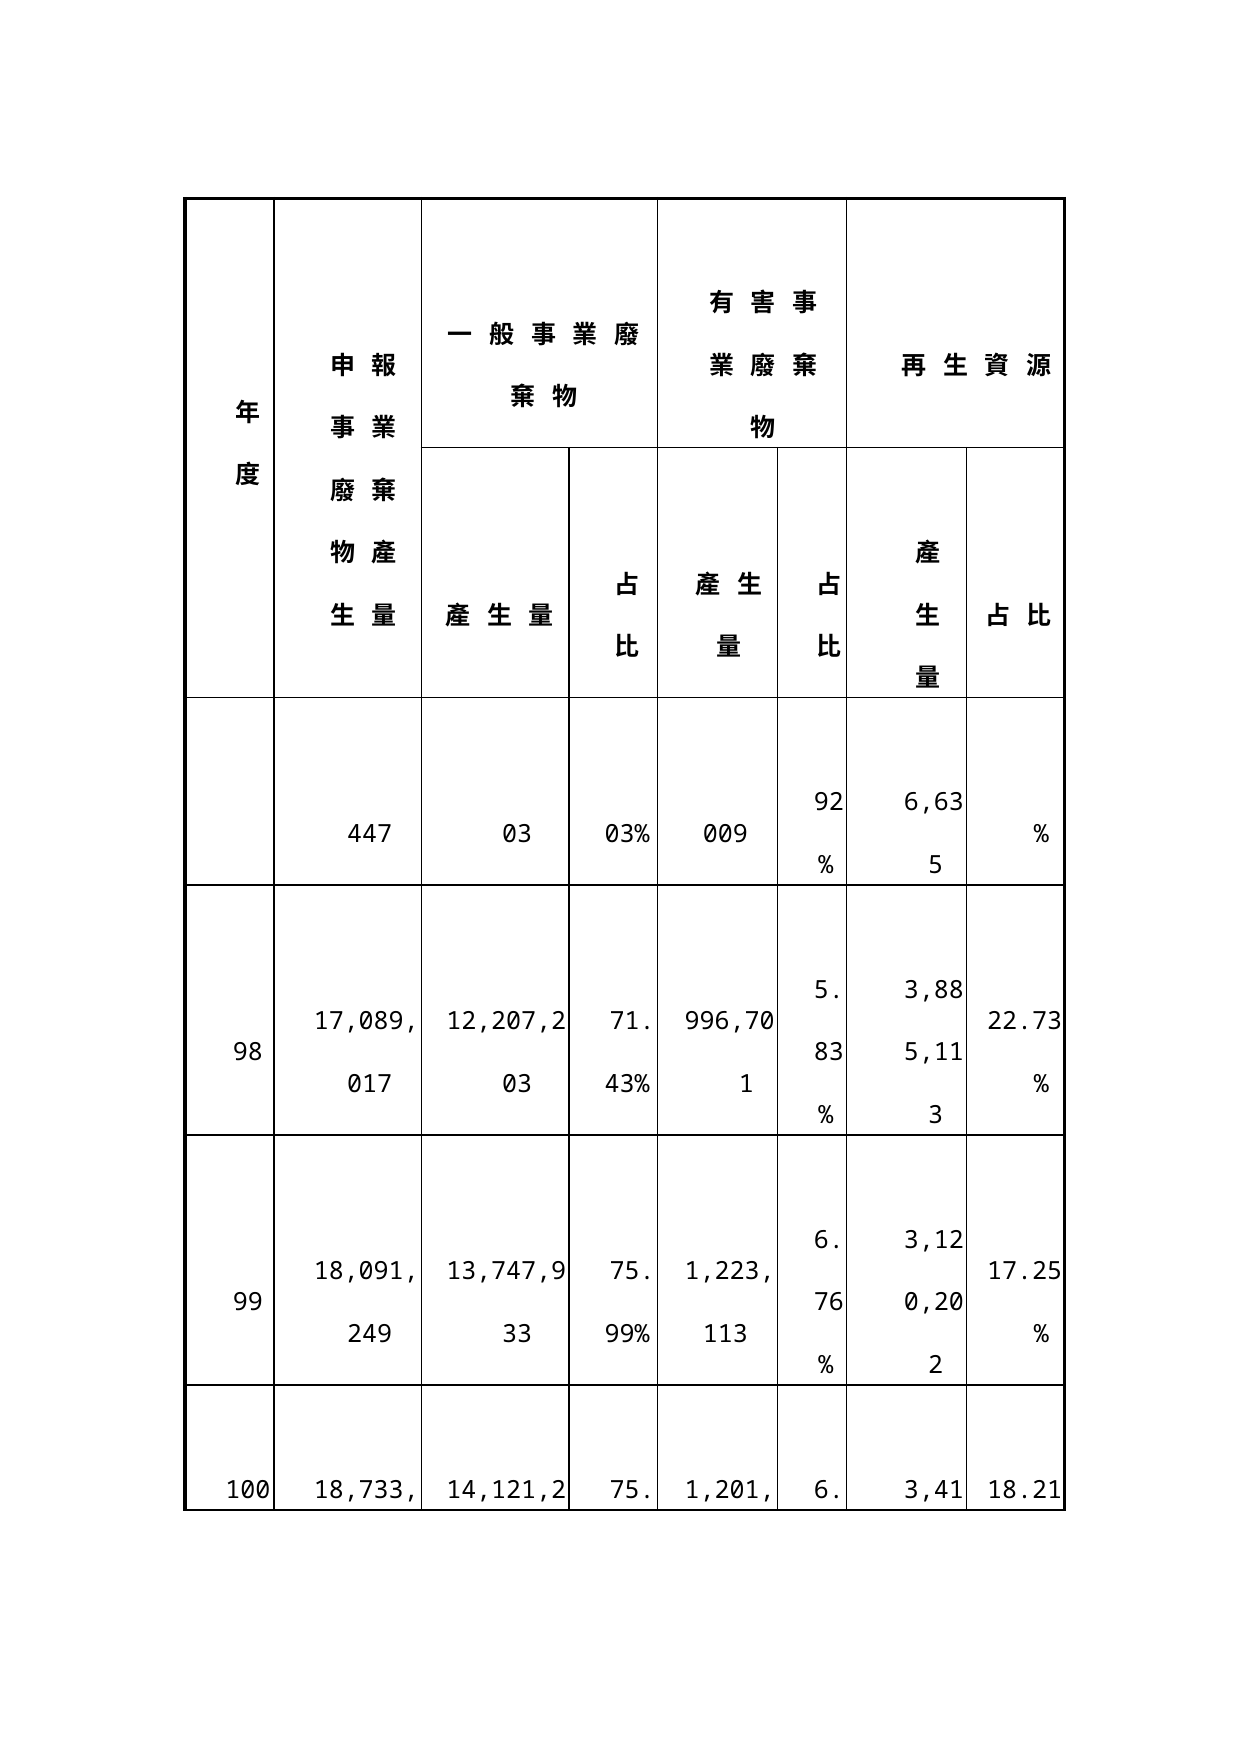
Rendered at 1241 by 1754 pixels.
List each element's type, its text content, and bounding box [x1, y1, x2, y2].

table_cell 3,120,202 [847, 1136, 966, 1384]
table_cell 1,201, [658, 1386, 777, 1509]
table_cell 18,733, [275, 1386, 421, 1509]
table_cell 3,885,113 [847, 886, 966, 1134]
table_cell 12,207,203 [422, 886, 568, 1134]
table_cell [187, 698, 273, 884]
table_cell 18,091,249 [275, 1136, 421, 1384]
table_cell 6,635 [847, 698, 966, 884]
table_cell 447 [275, 698, 421, 884]
table_cell 75. [570, 1386, 657, 1509]
table_cell 99 [187, 1136, 273, 1384]
table_cell 996,701 [658, 886, 777, 1134]
table_cell % [967, 698, 1063, 884]
table_header 申報事業廢棄物產生量 [275, 200, 421, 697]
table_cell 22.73% [967, 886, 1063, 1134]
table_cell 產生量 [847, 448, 966, 697]
table_cell 17,089,017 [275, 886, 421, 1134]
table_cell 6. [778, 1386, 846, 1509]
table_header 年度 [187, 200, 273, 697]
table_cell 009 [658, 698, 777, 884]
table_cell 3,41 [847, 1386, 966, 1509]
table_cell 18.21 [967, 1386, 1063, 1509]
table_cell 13,747,933 [422, 1136, 568, 1384]
table_cell 產生量 [422, 448, 568, 697]
table_cell 占比 [778, 448, 846, 697]
table_cell 92% [778, 698, 846, 884]
table_header 一般事業廢棄物 [422, 200, 657, 447]
table_cell 17.25% [967, 1136, 1063, 1384]
table_cell 100 [187, 1386, 273, 1509]
table_cell 占比 [570, 448, 657, 697]
table_cell 產生量 [658, 448, 777, 697]
table_cell 5.83% [778, 886, 846, 1134]
table_header 再生資源 [847, 200, 1063, 447]
table_cell 1,223,113 [658, 1136, 777, 1384]
table_cell 占比 [967, 448, 1063, 697]
table_cell 14,121,2 [422, 1386, 568, 1509]
table_cell 75.99% [570, 1136, 657, 1384]
table_cell 6.76% [778, 1136, 846, 1384]
table_cell 03 [422, 698, 568, 884]
table_cell 71.43% [570, 886, 657, 1134]
table_cell 98 [187, 886, 273, 1134]
table_header 有害事業廢棄物 [658, 200, 846, 447]
table_cell 03% [570, 698, 657, 884]
